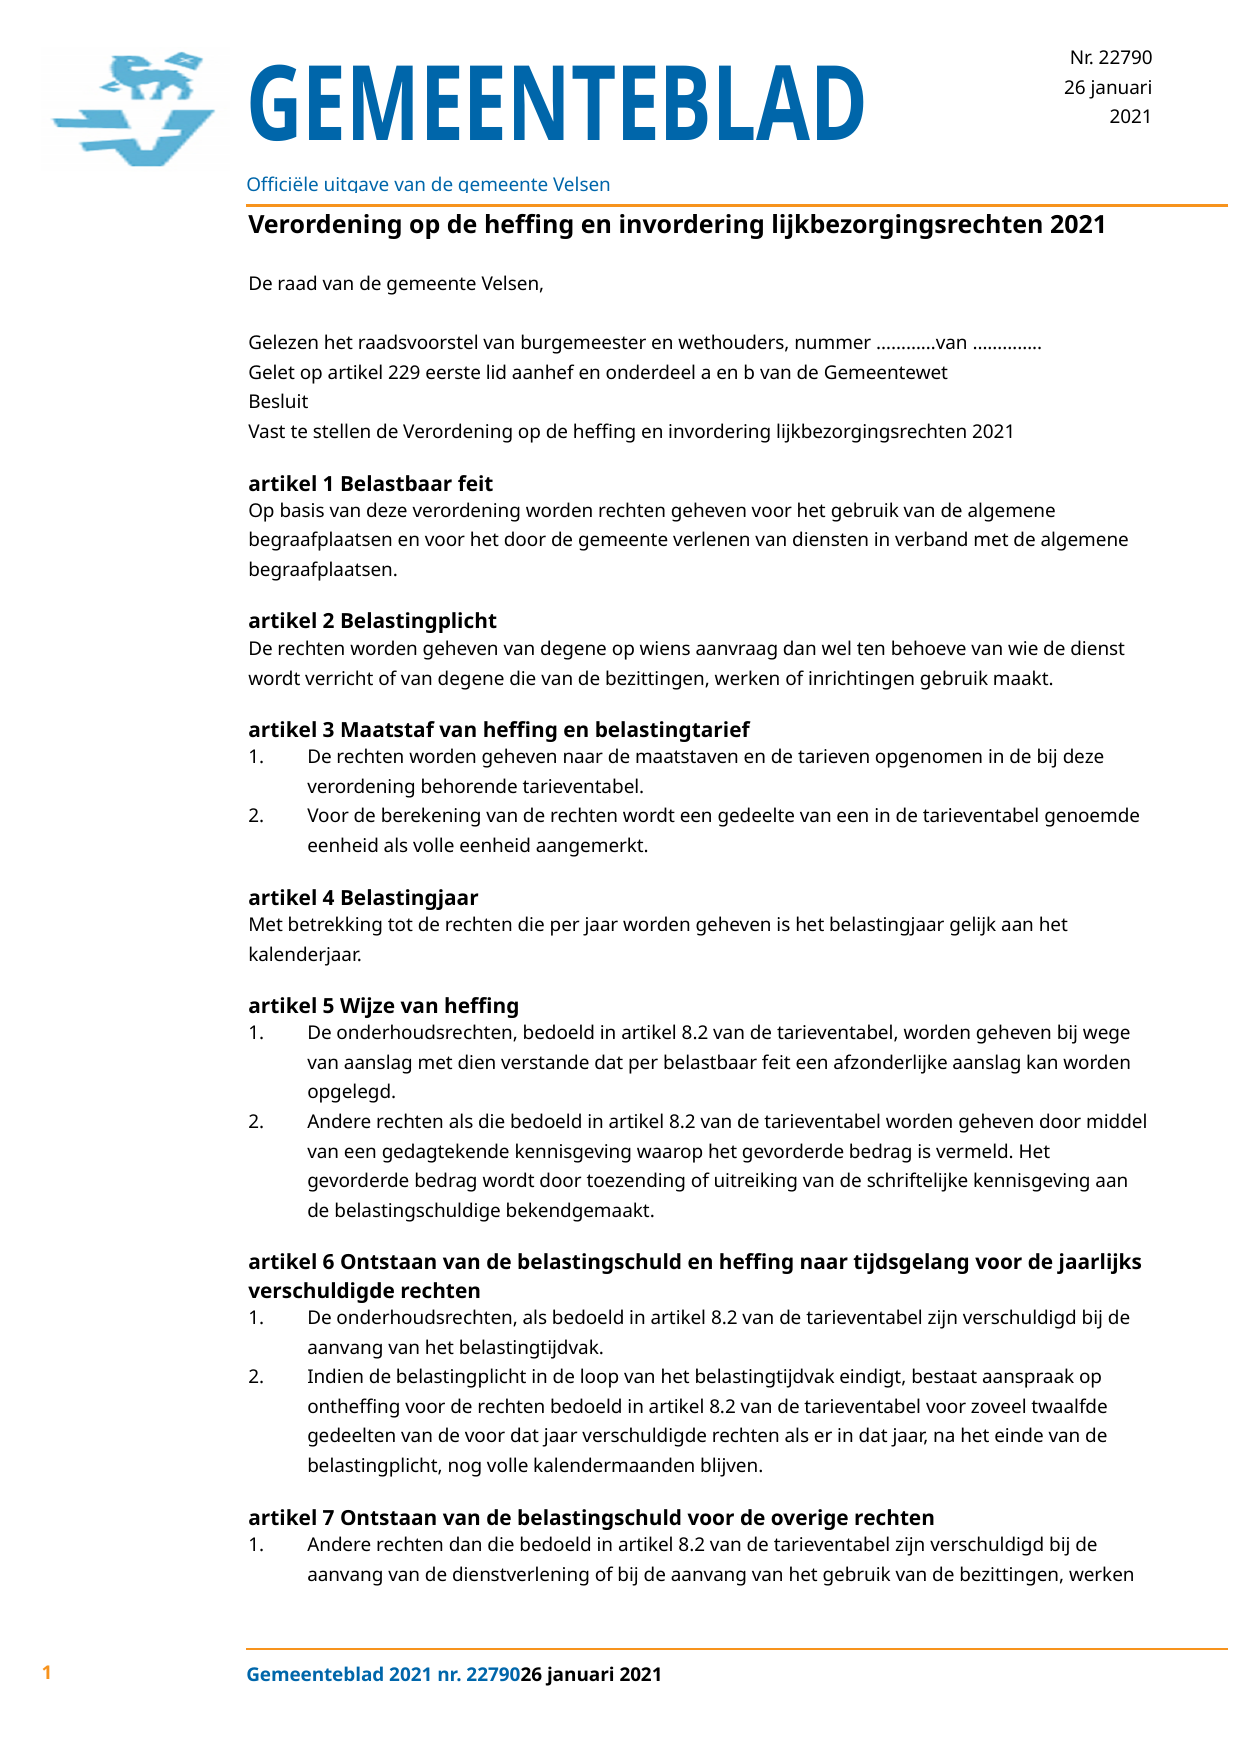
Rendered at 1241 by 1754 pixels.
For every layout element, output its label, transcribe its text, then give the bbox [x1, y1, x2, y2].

list De onderhoudsrechten, bedoeld in artikel 8.2 van de tarieventabel, worden geheven bij wege van aanslag met dien verstande dat per belastbaar feit een afzonderlijke aanslag kan worden opgelegd. [248, 1019, 1152, 1104]
text Verordening op de heffing en invordering lijkbezorgingsrechten 2021 [248, 207, 1152, 241]
text artikel 3 Maatstaf van heffing en belastingtarief [248, 715, 1152, 743]
text artikel 5 Wijze van heffing [248, 991, 1152, 1019]
text artikel 1 Belastbaar feit [248, 469, 1152, 497]
text De raad van de gemeente Velsen, [248, 270, 1152, 296]
list De rechten worden geheven naar de maatstaven en de tarieven opgenomen in de bij deze verordening behorende tarieventabel. [248, 743, 1152, 799]
text artikel 2 Belastingplicht [248, 607, 1152, 635]
list Voor de berekening van de rechten wordt een gedeelte van een in de tarieventabel genoemde eenheid als volle eenheid aangemerkt. [248, 803, 1152, 858]
text artikel 6 Ontstaan van de belastingschuld en heffing naar tijdsgelang voor de jaarlijks verschuldigde rechten [248, 1247, 1152, 1304]
list Andere rechten dan die bedoeld in artikel 8.2 van de tarieventabel zijn verschuldigd bij de aanvang van de dienstverlening of bij de aanvang van het gebruik van de bezittingen, werken [248, 1531, 1152, 1586]
text Besluit [248, 389, 1152, 414]
picture [41, 47, 231, 172]
list De onderhoudsrechten, als bedoeld in artikel 8.2 van de tarieventabel zijn verschuldigd bij de aanvang van het belastingtijdvak. [248, 1304, 1152, 1360]
text Op basis van deze verordening worden rechten geheven voor het gebruik van de algemene begraafplaatsen en voor het door de gemeente verlenen van diensten in verband met de algemene begraafplaatsen. [248, 497, 1152, 582]
text Met betrekking tot de rechten die per jaar worden geheven is het belastingjaar gelijk aan het kalenderjaar. [248, 911, 1152, 966]
text artikel 4 Belastingjaar [248, 883, 1152, 911]
text Gelet op artikel 229 eerste lid aanhef en onderdeel a en b van de Gemeentewet [248, 359, 1152, 385]
text artikel 7 Ontstaan van de belastingschuld voor de overige rechten [248, 1503, 1152, 1531]
list Andere rechten als die bedoeld in artikel 8.2 van de tarieventabel worden geheven door middel van een gedagtekende kennisgeving waarop het gevorderde bedrag is vermeld. Het gevorderde bedrag wordt door toezending of uitreiking van de schriftelijke kennisgeving aan de belastingschuldige bekendgemaakt. [248, 1108, 1152, 1223]
text Gelezen het raadsvoorstel van burgemeester en wethouders, nummer …………van ………….. [248, 329, 1152, 355]
text Vast te stellen de Verordening op de heffing en invordering lijkbezorgingsrechten 2021 [248, 418, 1152, 444]
text De rechten worden geheven van degene op wiens aanvraag dan wel ten behoeve van wie de dienst wordt verricht of van degene die van de bezittingen, werken of inrichtingen gebruik maakt. [248, 635, 1152, 690]
list Indien de belastingplicht in de loop van het belastingtijdvak eindigt, bestaat aanspraak op ontheffing voor de rechten bedoeld in artikel 8.2 van de tarieventabel voor zoveel twaalfde gedeelten van de voor dat jaar verschuldigde rechten als er in dat jaar, na het einde van de belastingplicht, nog volle kalendermaanden blijven. [248, 1363, 1152, 1478]
